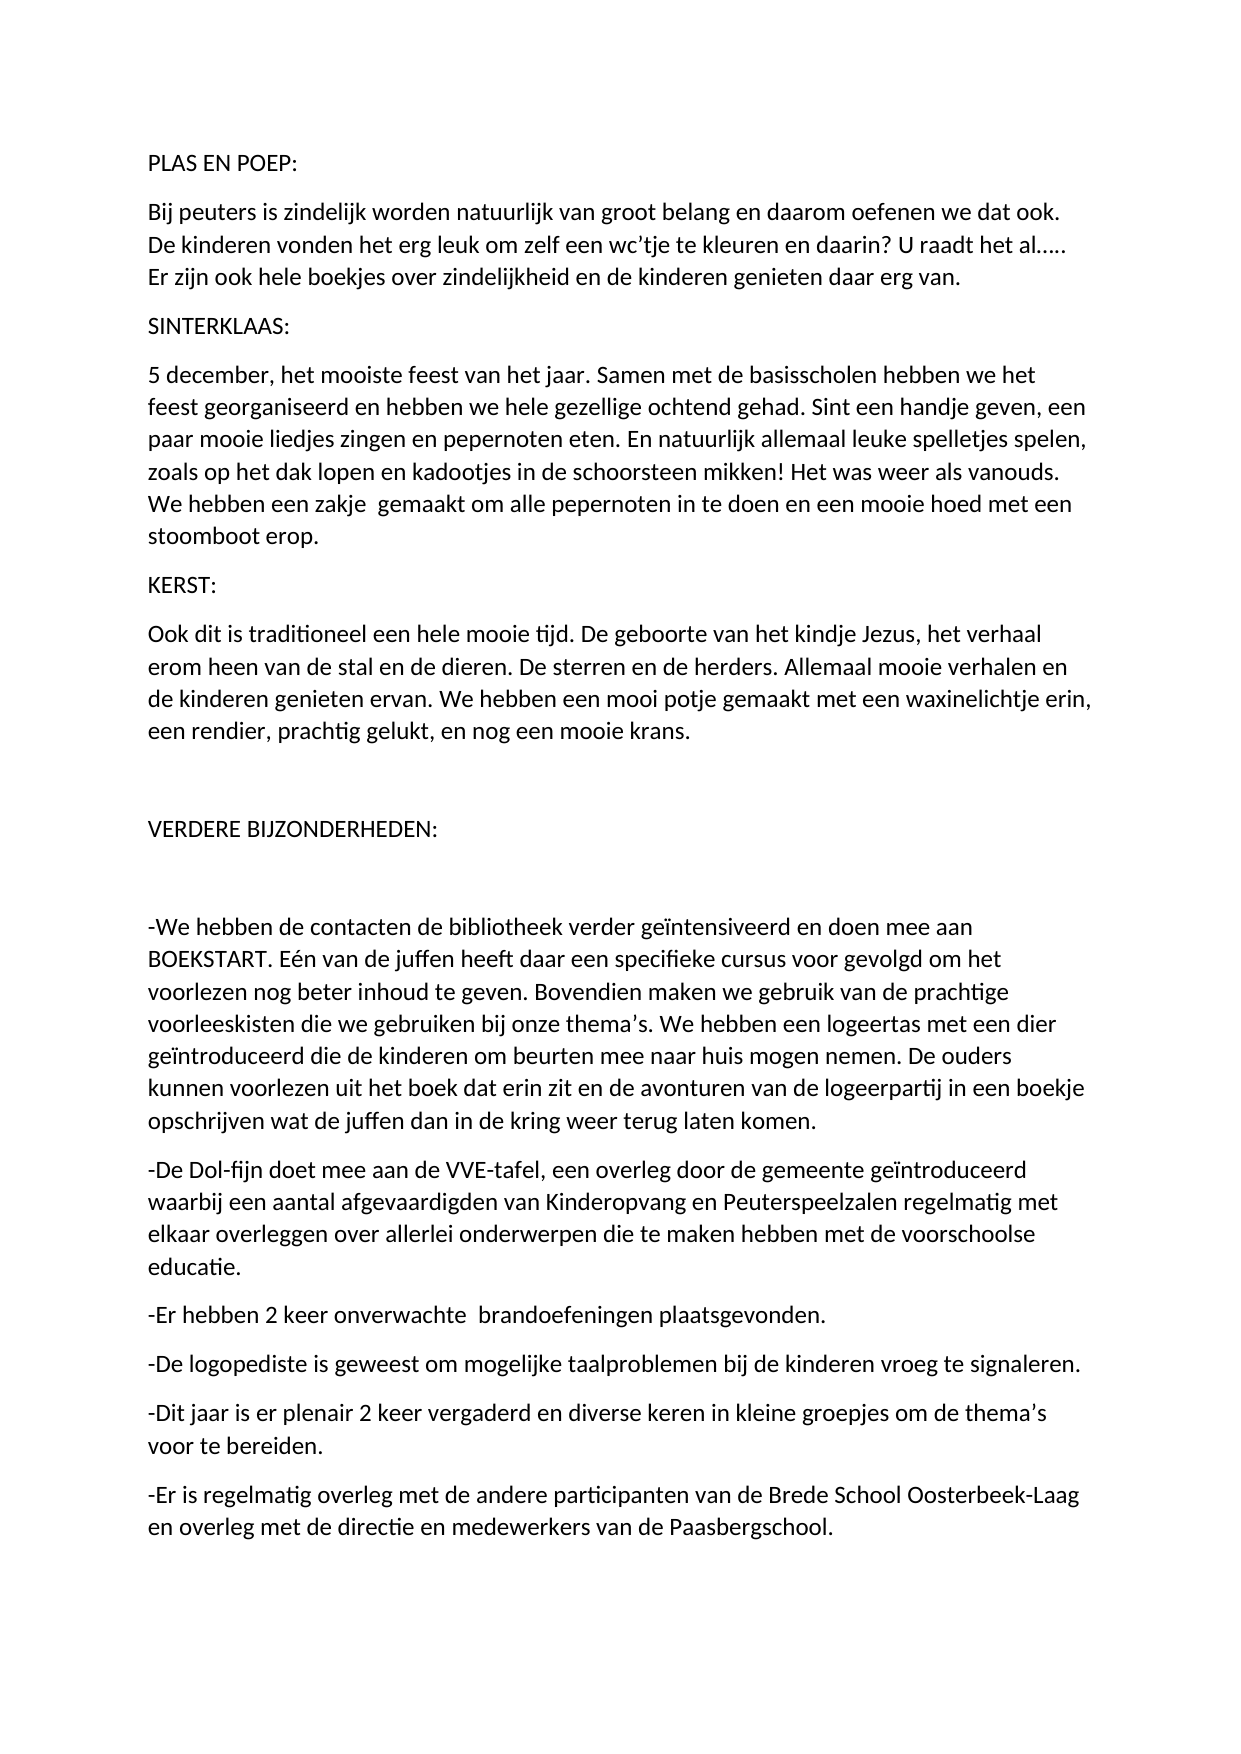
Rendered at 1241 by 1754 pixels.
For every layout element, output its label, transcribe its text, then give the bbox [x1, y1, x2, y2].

text Bij peuters is zindelijk worden natuurlijk van groot belang en daarom oefenen we dat ook. De kinderen vonden het erg leuk om zelf een wc’tje te kleuren en daarin? U raadt het al….. Er zijn ook hele boekjes over zindelijkheid en de kinderen genieten daar erg van. [148, 197, 1093, 292]
text KERST: [148, 569, 1093, 600]
text Ook dit is traditioneel een hele mooie tijd. De geboorte van het kindje Jezus, het verhaal erom heen van de stal en de dieren. De sterren en de herders. Allemaal mooie verhalen en de kinderen genieten ervan. We hebben een mooi potje gemaakt met een waxinelichtje erin, een rendier, prachtig gelukt, en nog een mooie krans. [148, 618, 1093, 746]
text -Er hebben 2 keer onverwachte brandoefeningen plaatsgevonden. [148, 1300, 1093, 1330]
text 5 december, het mooiste feest van het jaar. Samen met de basisscholen hebben we het feest georganiseerd en hebben we hele gezellige ochtend gehad. Sint een handje geven, een paar mooie liedjes zingen en pepernoten eten. En natuurlijk allemaal leuke spelletjes spelen, zoals op het dak lopen en kadootjes in de schoorsteen mikken! Het was weer als vanouds. We hebben een zakje gemaakt om alle pepernoten in te doen en een mooie hoed met een stoomboot erop. [148, 359, 1093, 551]
text -De logopediste is geweest om mogelijke taalproblemen bij de kinderen vroeg te signaleren. [148, 1349, 1093, 1379]
text -We hebben de contacten de bibliotheek verder geïntensiveerd en doen mee aan BOEKSTART. Eén van de juffen heeft daar een specifieke cursus voor gevolgd om het voorlezen nog beter inhoud te geven. Bovendien maken we gebruik van de prachtige voorleeskisten die we gebruiken bij onze thema’s. We hebben een logeertas met een dier geïntroduceerd die de kinderen om beurten mee naar huis mogen nemen. De ouders kunnen voorlezen uit het boek dat erin zit en de avonturen van de logeerpartij in een boekje opschrijven wat de juffen dan in de kring weer terug laten komen. [148, 911, 1093, 1135]
text -De Dol-fijn doet mee aan de VVE-tafel, een overleg door de gemeente geïntroduceerd waarbij een aantal afgevaardigden van Kinderopvang en Peuterspeelzalen regelmatig met elkaar overleggen over allerlei onderwerpen die te maken hebben met de voorschoolse educatie. [148, 1154, 1093, 1281]
text VERDERE BIJZONDERHEDEN: [148, 813, 1093, 844]
text -Dit jaar is er plenair 2 keer vergaderd en diverse keren in kleine groepjes om de thema’s voor te bereiden. [148, 1398, 1093, 1460]
text -Er is regelmatig overleg met de andere participanten van de Brede School Oosterbeek-Laag en overleg met de directie en medewerkers van de Paasbergschool. [148, 1479, 1093, 1542]
text PLAS EN POEP: [148, 148, 1093, 178]
text SINTERKLAAS: [148, 310, 1093, 341]
